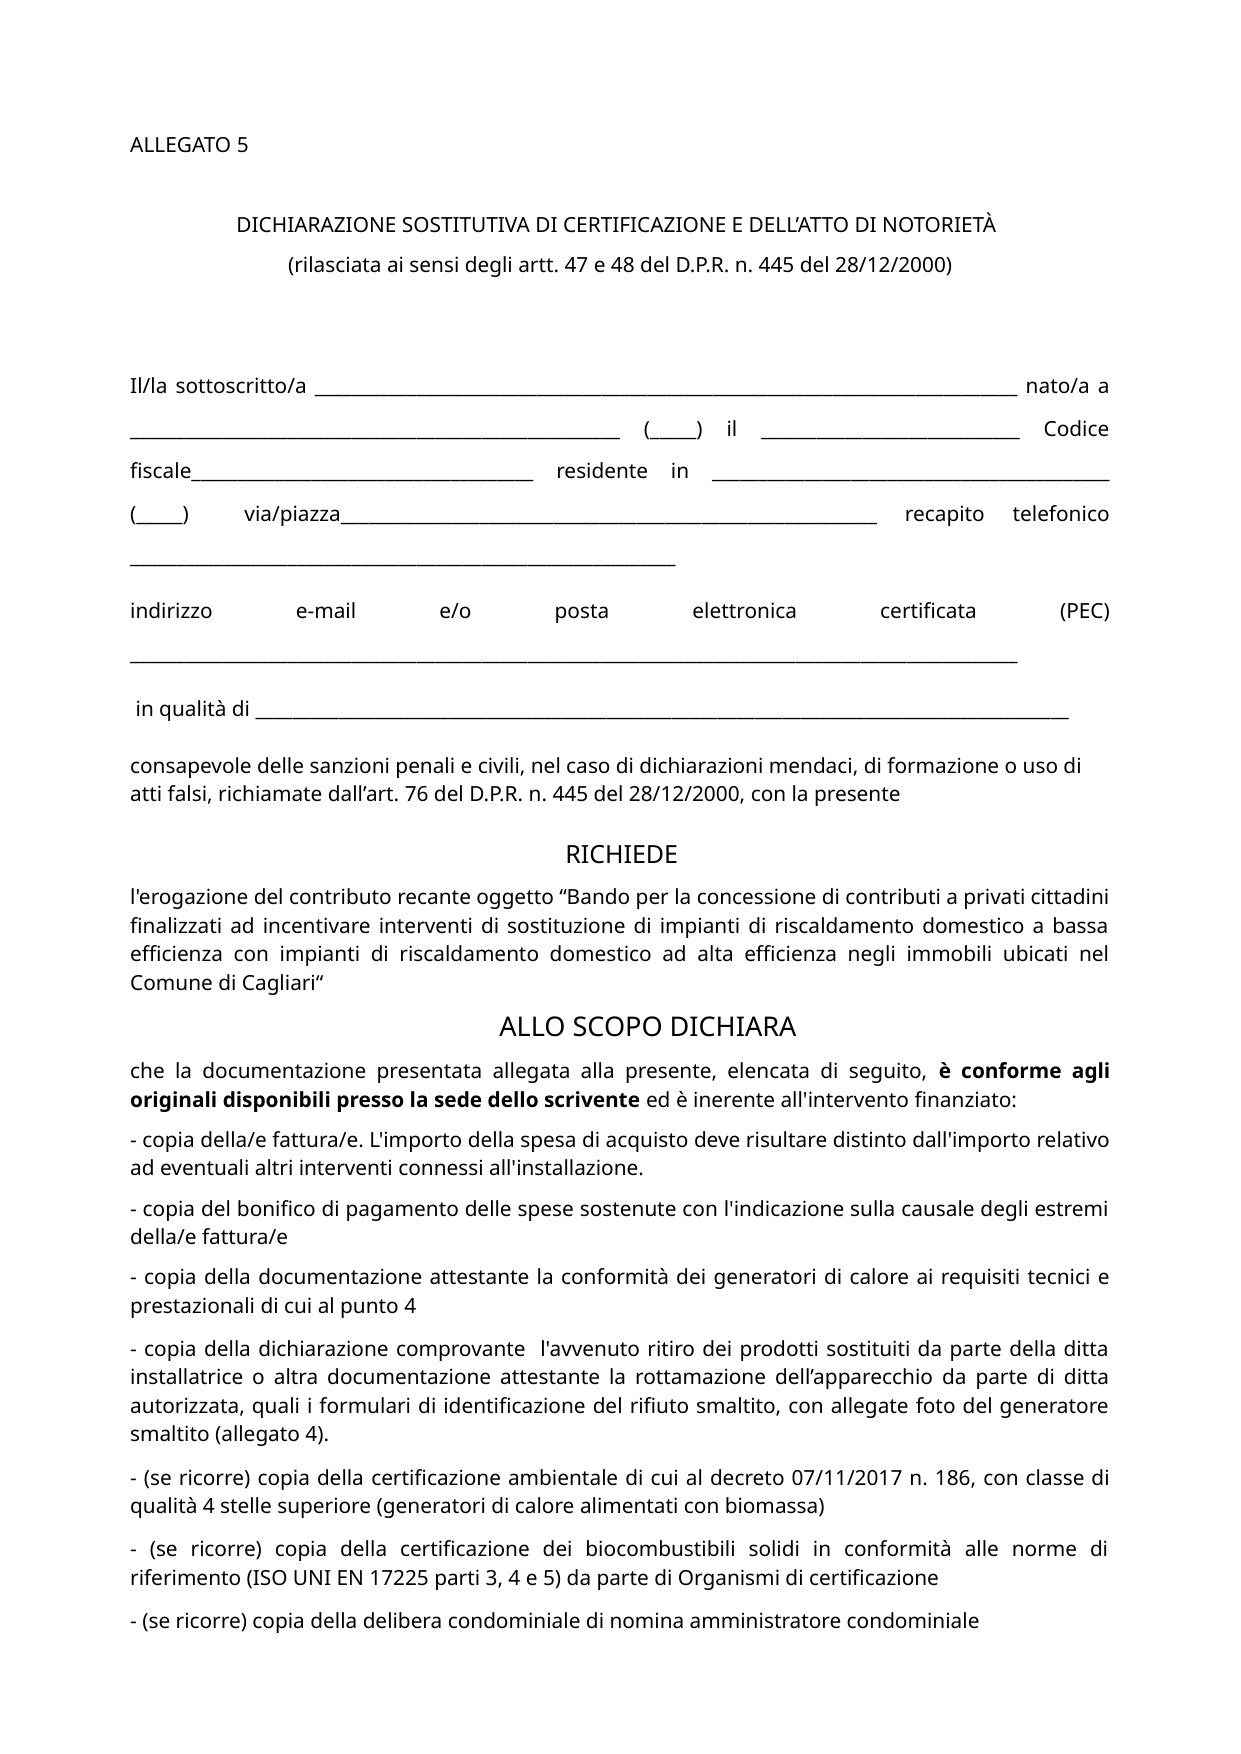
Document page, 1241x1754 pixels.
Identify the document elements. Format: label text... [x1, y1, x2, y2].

text ALLO SCOPO DICHIARA [130, 1008, 1110, 1045]
text (rilasciata ai sensi degli artt. 47 e 48 del D.P.R. n. 445 del 28/12/2000) [130, 251, 1110, 279]
text Il/la sottoscritto/a ____________________________________________________________________________ nato/a a _____________________________________________________ (_____) il ____________________________ Codice fiscale_____________________________________ residente in ___________________________________________ (_____) via/piazza__________________________________________________________ recapito telefonico ___________________________________________________________ [130, 371, 1110, 570]
list - (se ricorre) copia della certificazione dei biocombustibili solidi in conformità alle norme di riferimento (ISO UNI EN 17225 parti 3, 4 e 5) da parte di Organismi di certificazione [130, 1534, 1110, 1591]
text che la documentazione presentata allegata alla presente, elencata di seguito, è conforme agli originali disponibili presso la sede dello scrivente ed è inerente all'intervento finanziato: [130, 1056, 1110, 1113]
list - copia della documentazione attestante la conformità dei generatori di calore ai requisiti tecnici e prestazionali di cui al punto 4 [130, 1262, 1110, 1319]
text DICHIARAZIONE SOSTITUTIVA DI CERTIFICAZIONE E DELL’ATTO DI NOTORIETÀ [130, 210, 1110, 239]
text ALLEGATO 5 [130, 130, 1110, 158]
text l'erogazione del contributo recante oggetto “Bando per la concessione di contributi a privati cittadini finalizzati ad incentivare interventi di sostituzione di impianti di riscaldamento domestico a bassa efficienza con impianti di riscaldamento domestico ad alta efficienza negli immobili ubicati nel Comune di Cagliari“ [130, 882, 1110, 996]
list - copia della dichiarazione comprovante l'avvenuto ritiro dei prodotti sostituiti da parte della ditta installatrice o altra documentazione attestante la rottamazione dell’apparecchio da parte di ditta autorizzata, quali i formulari di identificazione del rifiuto smaltito, con allegate foto del generatore smaltito (allegato 4). [130, 1334, 1110, 1448]
list - (se ricorre) copia della delibera condominiale di nomina amministratore condominiale [130, 1606, 1110, 1634]
text in qualità di ________________________________________________________________________________________ [130, 693, 1110, 722]
text consapevole delle sanzioni penali e civili, nel caso di dichiarazioni mendaci, di formazione o uso di atti falsi, richiamate dall’art. 76 del D.P.R. n. 445 del 28/12/2000, con la presente [130, 751, 1110, 808]
text RICHIEDE [130, 836, 1110, 871]
text - copia del bonifico di pagamento delle spese sostenute con l'indicazione sulla causale degli estremi della/e fattura/e [130, 1194, 1110, 1251]
list - (se ricorre) copia della certificazione ambientale di cui al decreto 07/11/2017 n. 186, con classe di qualità 4 stelle superiore (generatori di calore alimentati con biomassa) [130, 1463, 1110, 1519]
text - copia della/e fattura/e. L'importo della spesa di acquisto deve risultare distinto dall'importo relativo ad eventuali altri interventi connessi all'installazione. [130, 1125, 1110, 1182]
text indirizzo e-mail e/o posta elettronica certificata (PEC) ________________________________________________________________________________________________ [130, 596, 1110, 667]
